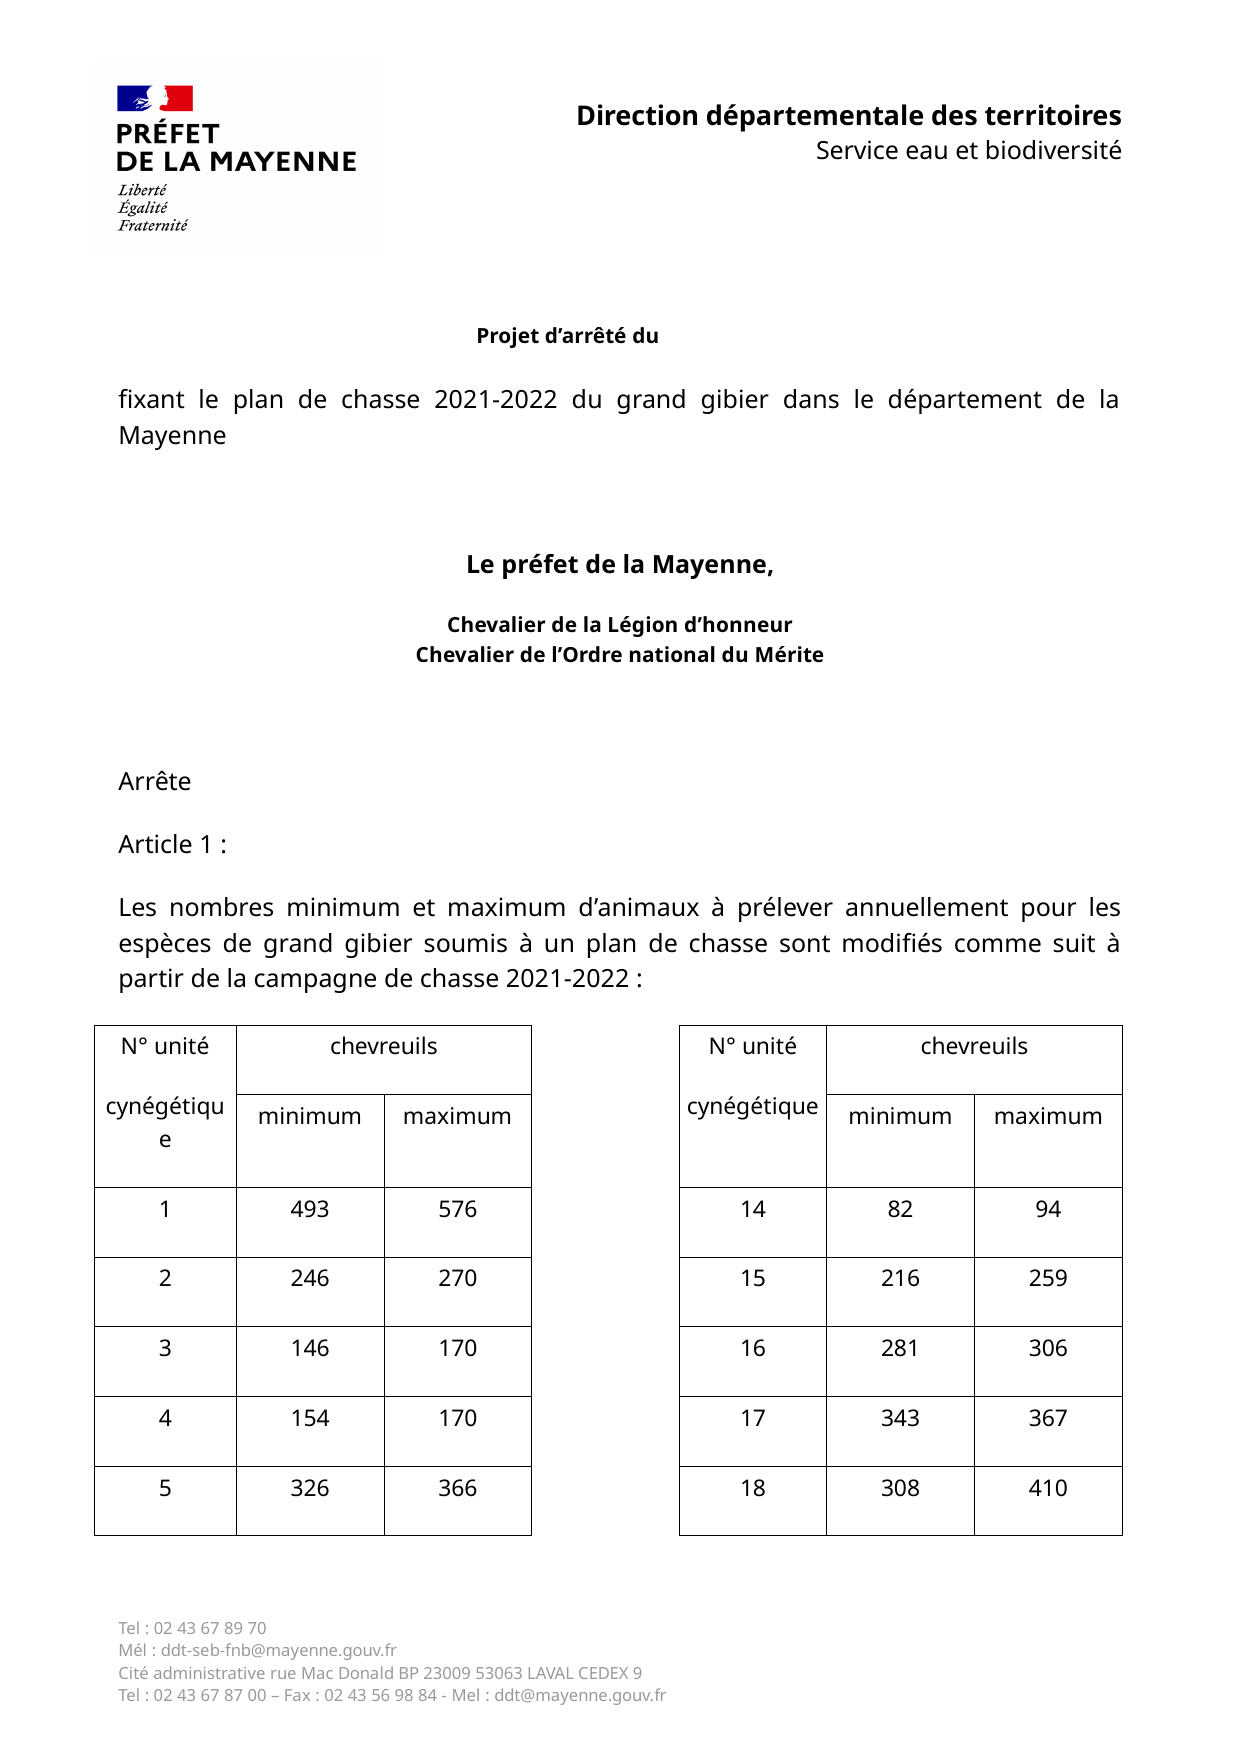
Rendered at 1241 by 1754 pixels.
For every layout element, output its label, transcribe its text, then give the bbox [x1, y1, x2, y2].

table_cell 18 [680, 1467, 826, 1535]
table_cell [532, 1433, 679, 1466]
table_cell 259 [975, 1258, 1122, 1326]
table_cell 246 [237, 1258, 384, 1326]
table_cell [532, 1224, 679, 1257]
table_cell 216 [827, 1258, 974, 1326]
table_cell 3 [95, 1327, 236, 1396]
text Le préfet de la Mayenne, [118, 547, 1122, 581]
table_cell 308 [827, 1467, 974, 1535]
table_cell [532, 1326, 679, 1332]
table_header chevreuils [827, 1026, 1122, 1094]
table_cell 410 [975, 1467, 1122, 1535]
table_cell 326 [237, 1467, 384, 1535]
table_cell [532, 1257, 679, 1262]
table_cell maximum [975, 1095, 1122, 1187]
table_cell 1 [95, 1188, 236, 1257]
table_cell 270 [385, 1258, 531, 1326]
table_cell [532, 1502, 679, 1535]
table_cell 4 [95, 1397, 236, 1466]
table_cell 82 [827, 1188, 974, 1257]
table_header [532, 1061, 679, 1094]
table_cell 17 [680, 1397, 826, 1466]
table_cell [532, 1466, 679, 1471]
table_cell 15 [680, 1258, 826, 1326]
table_header N° unité cynégétique [95, 1026, 236, 1187]
table_cell maximum [385, 1095, 531, 1187]
table_cell [532, 1363, 679, 1396]
table_cell 281 [827, 1327, 974, 1396]
table_cell [532, 1187, 679, 1193]
table_header chevreuils [237, 1026, 531, 1094]
table_cell 146 [237, 1327, 384, 1396]
text Chevalier de l’Ordre national du Mérite [118, 640, 1122, 669]
text fixant le plan de chasse 2021-2022 du grand gibier dans le département de la Mayenne [118, 382, 1122, 452]
table_cell minimum [827, 1095, 974, 1187]
table_cell 154 [237, 1397, 384, 1466]
text Direction départementale des territoires [383, 96, 1122, 133]
table_cell 493 [237, 1188, 384, 1257]
table_cell [532, 1131, 679, 1187]
table_cell 343 [827, 1397, 974, 1466]
table_cell 2 [95, 1258, 236, 1326]
table_cell 16 [680, 1327, 826, 1396]
table_cell 366 [385, 1467, 531, 1535]
table_cell [532, 1396, 679, 1402]
table_cell 5 [95, 1467, 236, 1535]
text Chevalier de la Légion d’honneur [118, 610, 1122, 638]
table_cell 367 [975, 1397, 1122, 1466]
table_cell [532, 1094, 679, 1100]
table_header [532, 1025, 679, 1030]
table_cell 94 [975, 1188, 1122, 1257]
table_cell 14 [680, 1188, 826, 1257]
table_cell 306 [975, 1327, 1122, 1396]
text Les nombres minimum et maximum d’animaux à prélever annuellement pour les espèces de grand gibier soumis à un plan de chasse sont modifiés comme suit à partir de la campagne de chasse 2021-2022 : [118, 889, 1122, 995]
text Service eau et biodiversité [383, 133, 1122, 167]
table_cell minimum [237, 1095, 384, 1187]
table_cell 170 [385, 1397, 531, 1466]
text Arrête [118, 763, 1122, 797]
picture [90, 60, 383, 256]
table_cell 576 [385, 1188, 531, 1257]
text Article 1 : [118, 827, 1122, 861]
table_cell [532, 1293, 679, 1326]
table_cell 170 [385, 1327, 531, 1396]
text Projet d’arrêté du [118, 321, 1122, 350]
table_header N° unité cynégétique [680, 1026, 826, 1187]
